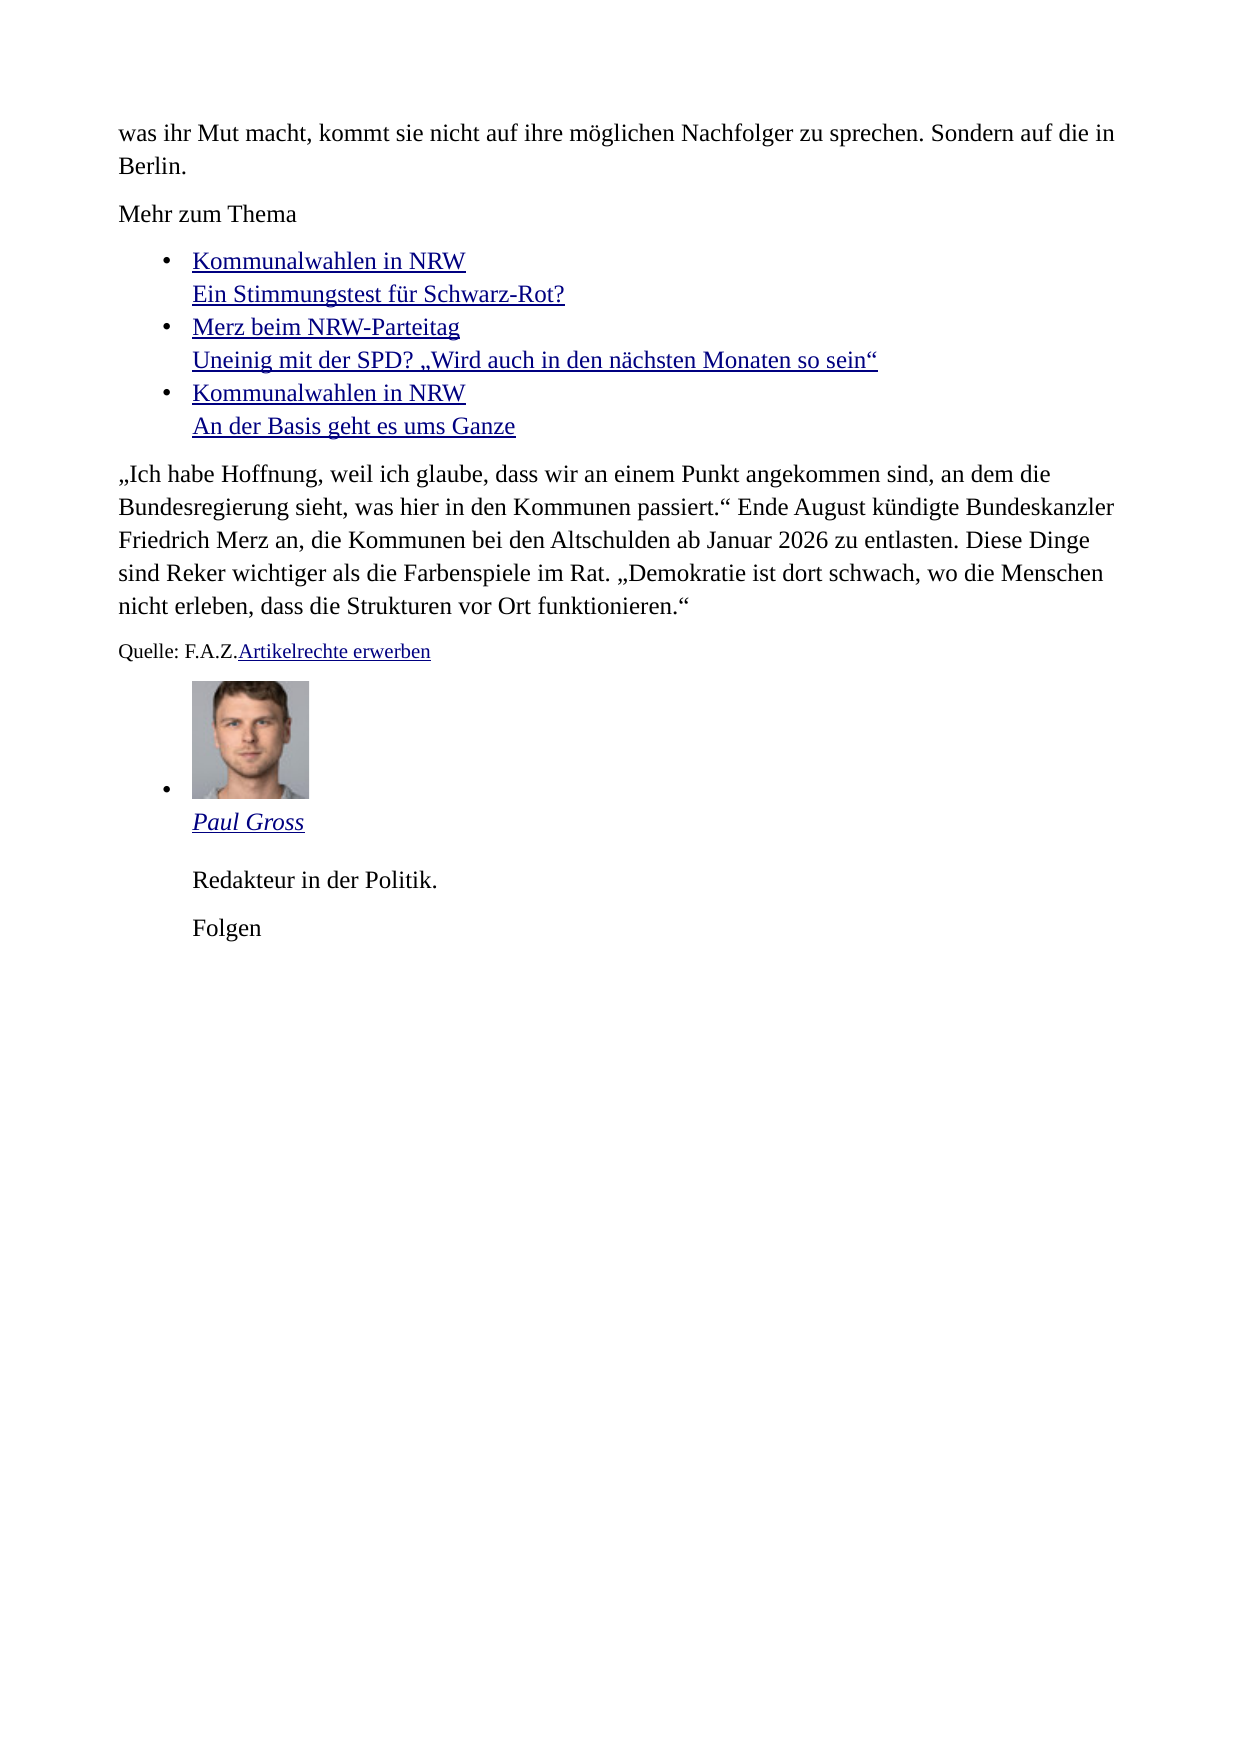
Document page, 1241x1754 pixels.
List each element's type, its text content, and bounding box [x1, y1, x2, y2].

text Quelle: F.A.Z.Artikelrechte erwerben [118, 639, 1122, 663]
list An der Basis geht es ums Ganze [162, 411, 1122, 440]
list Ein Stimmungstest für Schwarz-Rot? [162, 279, 1122, 308]
text Mehr zum Thema [118, 199, 1122, 227]
text was ihr Mut macht, kommt sie nicht auf ihre möglichen Nachfolger zu sprechen. Sondern auf die in Berlin. [118, 118, 1122, 180]
picture [192, 681, 310, 799]
list Kommunalwahlen in NRW [162, 246, 1122, 275]
list Uneinig mit der SPD? „Wird auch in den nächsten Monaten so sein“ [162, 345, 1122, 374]
text „Ich habe Hoffnung, weil ich glaube, dass wir an einem Punkt angekommen sind, an dem die Bundesregierung sieht, was hier in den Kommunen passiert.“ Ende August kündigte Bundeskanzler Friedrich Merz an, die Kommunen bei den Altschulden ab Januar 2026 zu entlasten. Diese Dinge sind Reker wichtiger als die Farbenspiele im Rat. „Demokratie ist dort schwach, wo die Menschen nicht erleben, dass die Strukturen vor Ort funktionieren.“ [118, 459, 1122, 620]
list Merz beim NRW-Parteitag [162, 312, 1122, 341]
list Redakteur in der Politik. [162, 865, 1122, 894]
list Folgen [162, 913, 1122, 941]
list Paul Gross [162, 807, 1122, 836]
list Kommunalwahlen in NRW [162, 378, 1122, 407]
